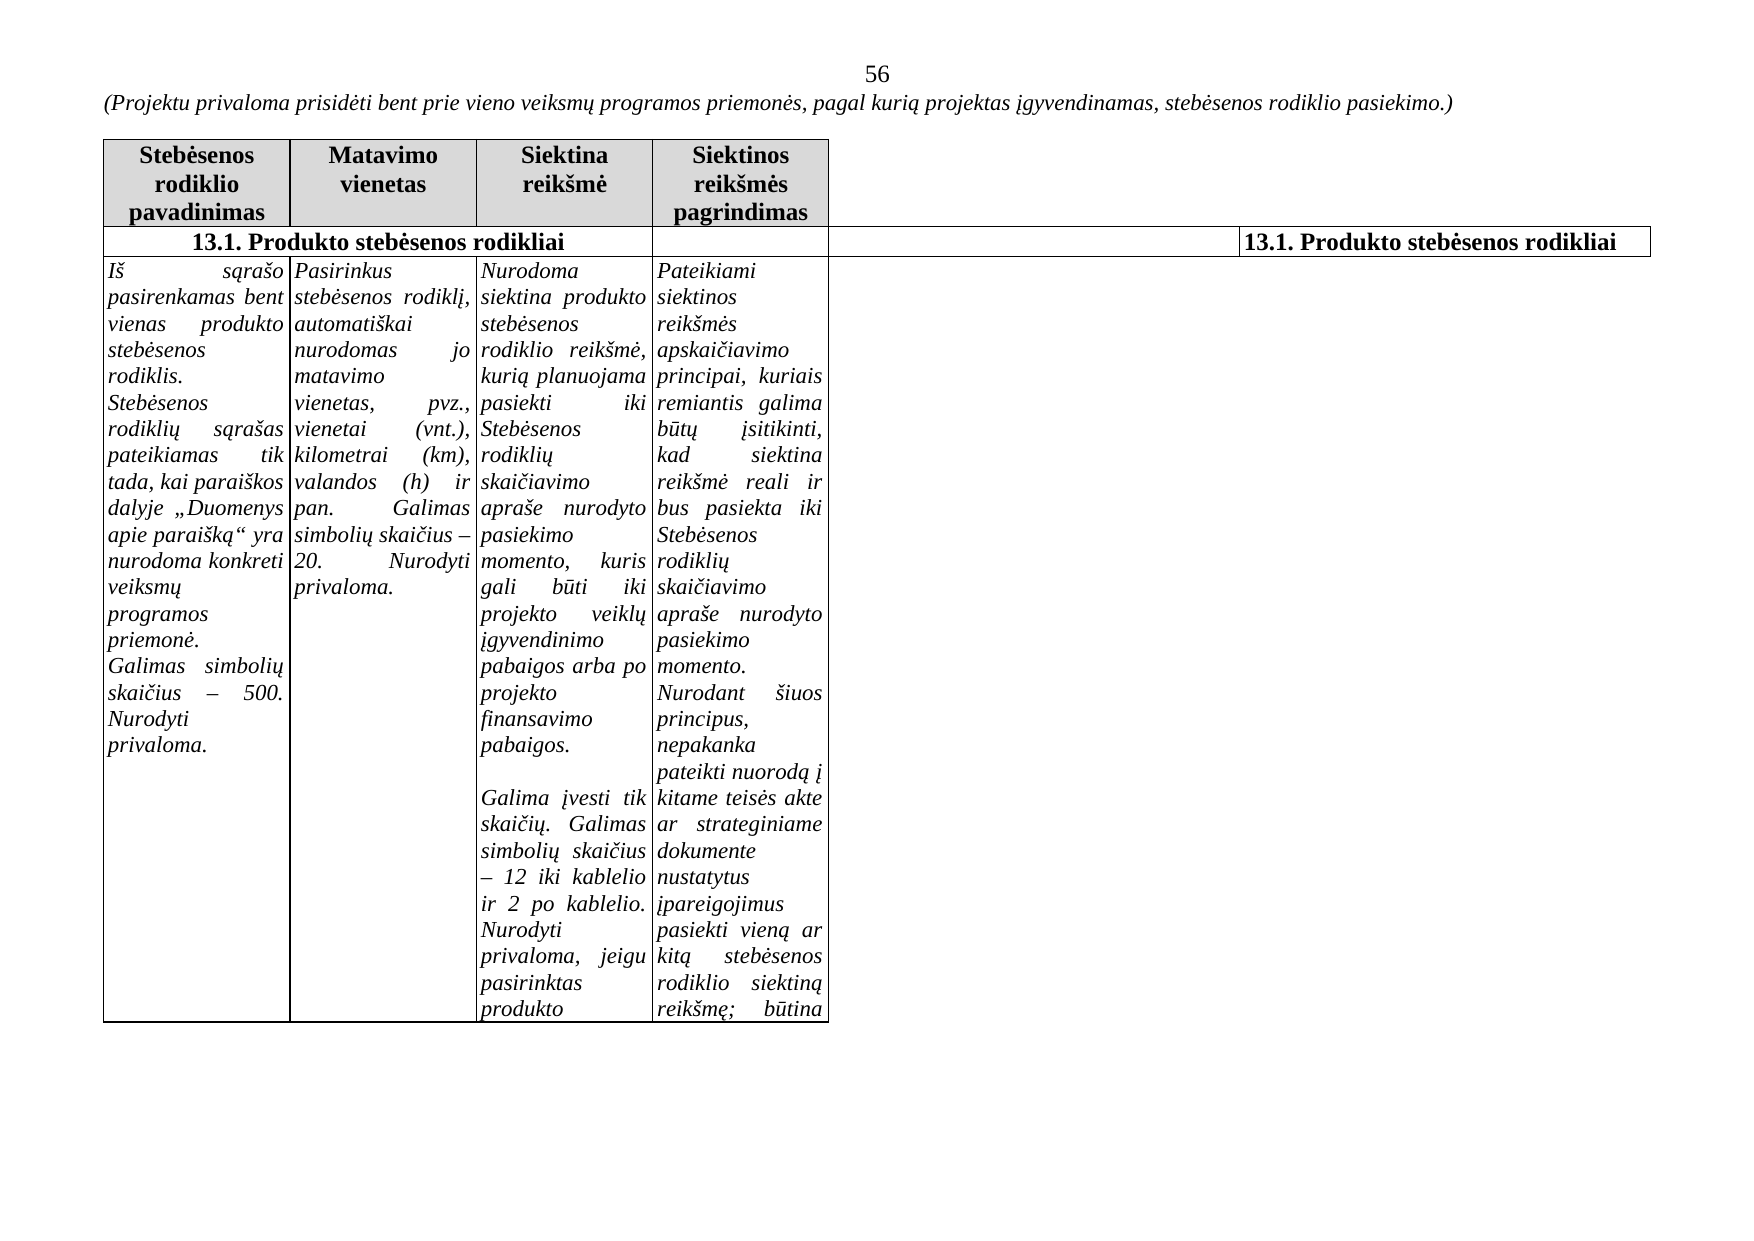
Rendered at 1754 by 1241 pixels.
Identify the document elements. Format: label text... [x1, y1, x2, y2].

table_header Matavimo vienetas [291, 140, 476, 226]
table_cell 13.1. Produkto stebėsenos rodikliai [1240, 227, 1650, 256]
table_header [829, 139, 1239, 226]
table_header [1240, 139, 1651, 226]
table_cell 13.1. Produkto stebėsenos rodikliai [104, 227, 652, 256]
table_cell [829, 227, 1239, 256]
table_cell Nurodoma siektina produkto stebėsenos rodiklio reikšmė, kurią planuojama pasiekti iki Stebėsenos rodiklių skaičiavimo apraše nurodyto pasiekimo momento, kuris gali būti iki projekto veiklų įgyvendinimo pabaigos arba po projekto finansavimo pabaigos. Galima įvesti tik skaičių. Galimas simbolių skaičius – 12 iki kablelio ir 2 po kablelio. Nurodyti privaloma, jeigu pasirinktas produkto [477, 257, 652, 1021]
table_cell Pateikiami siektinos reikšmės apskaičiavimo principai, kuriais remiantis galima būtų įsitikinti, kad siektina reikšmė reali ir bus pasiekta iki Stebėsenos rodiklių skaičiavimo apraše nurodyto pasiekimo momento. Nurodant šiuos principus, nepakanka pateikti nuorodą į kitame teisės akte ar strateginiame dokumente nustatytus įpareigojimus pasiekti vieną ar kitą stebėsenos rodiklio siektiną reikšmę; būtina [653, 257, 828, 1021]
table_cell Iš sąrašo pasirenkamas bent vienas produkto stebėsenos rodiklis. Stebėsenos rodiklių sąrašas pateikiamas tik tada, kai paraiškos dalyje „Duomenys apie paraišką“ yra nurodoma konkreti veiksmų programos priemonė. Galimas simbolių skaičius – 500. Nurodyti privaloma. [104, 257, 289, 1021]
table_cell [829, 257, 1239, 1021]
table_cell Pasirinkus stebėsenos rodiklį, automatiškai nurodomas jo matavimo vienetas, pvz., vienetai (vnt.), kilometrai (km), valandos (h) ir pan. Galimas simbolių skaičius – 20. Nurodyti privaloma. [291, 257, 476, 1021]
table_cell [653, 227, 828, 256]
table_header Siektinos reikšmės pagrindimas [653, 140, 828, 226]
text (Projektu privaloma prisidėti bent prie vieno veiksmų programos priemonės, pagal kurią projektas įgyvendinamas, stebėsenos rodiklio pasiekimo.) [103, 88, 1651, 115]
table_cell [1240, 257, 1651, 1021]
table_header Stebėsenos rodiklio pavadinimas [104, 140, 289, 226]
table_header Siektina reikšmė [477, 140, 652, 226]
